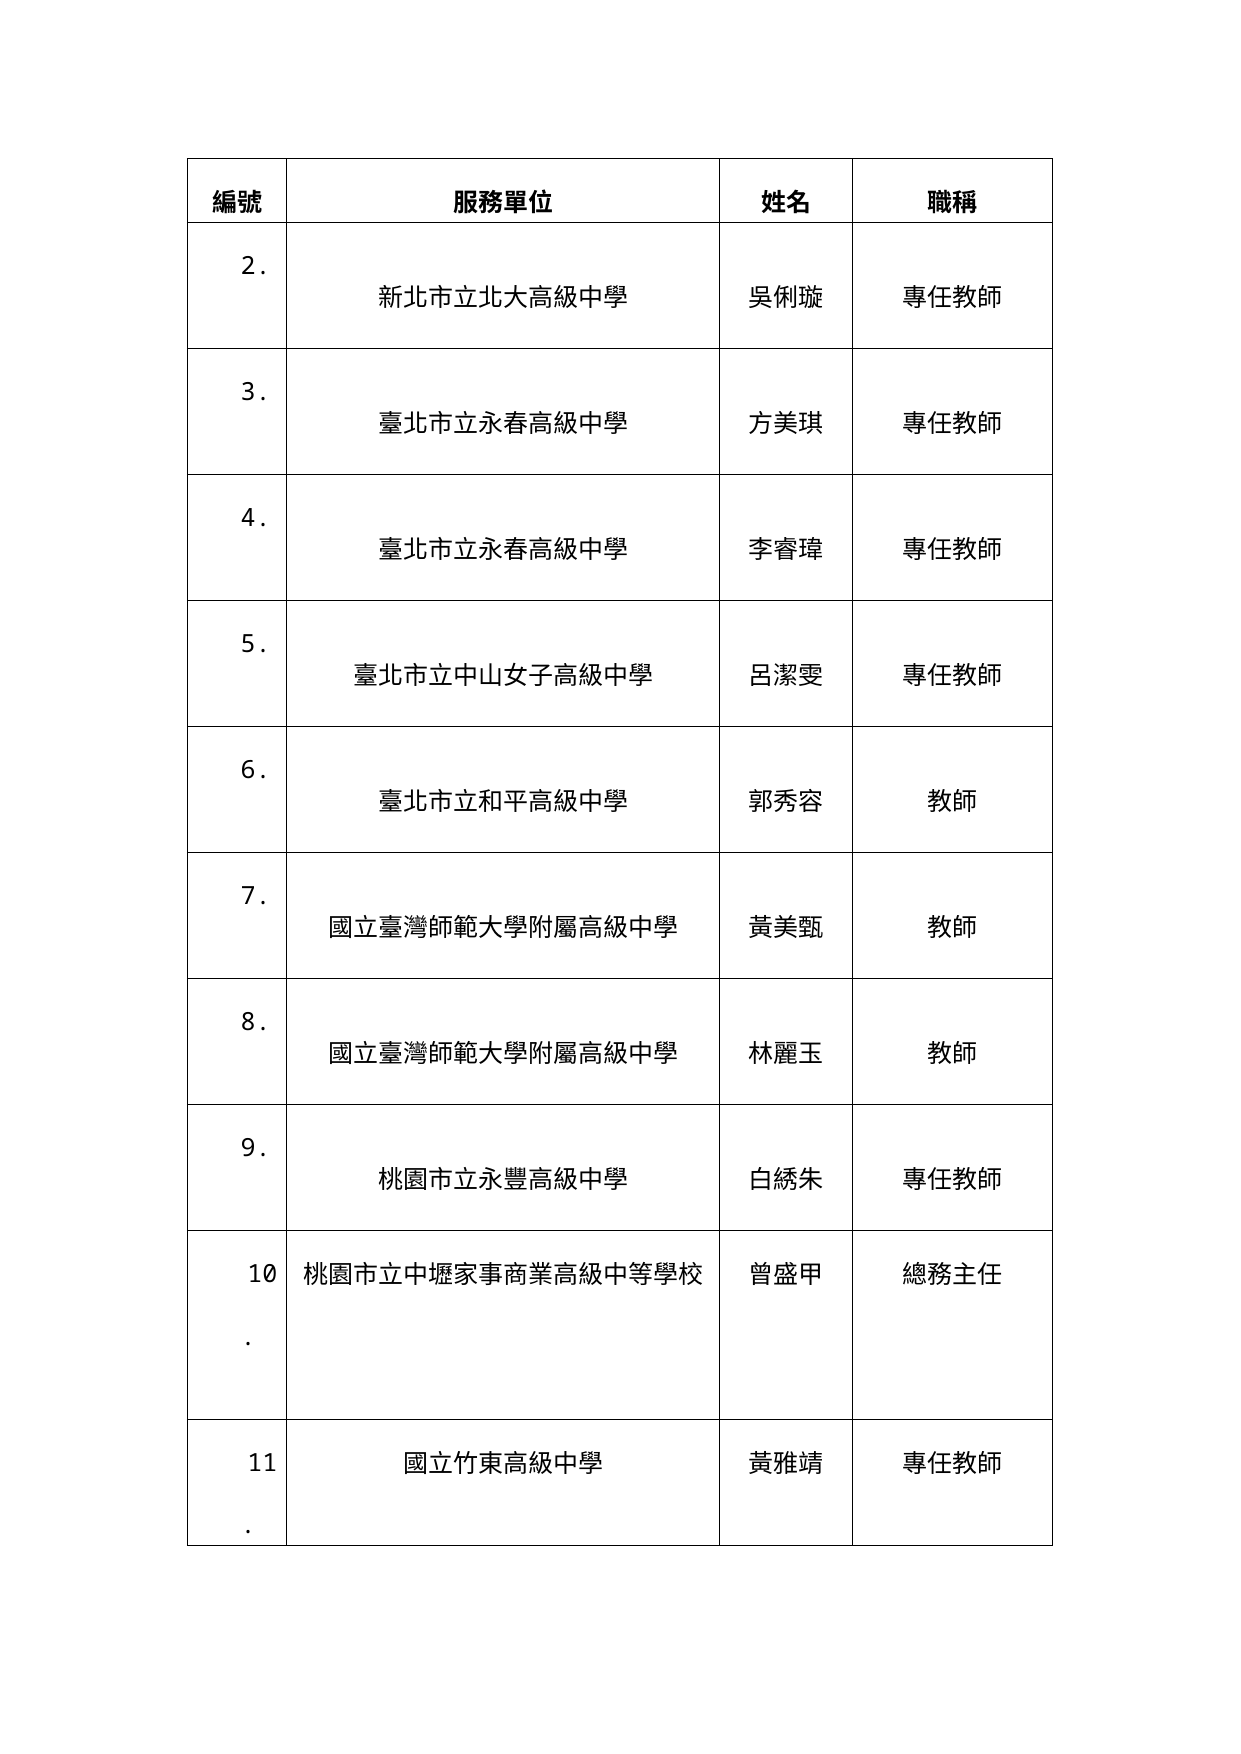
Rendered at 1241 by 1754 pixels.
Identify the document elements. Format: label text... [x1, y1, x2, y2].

table_cell 教師 [853, 727, 1052, 852]
table_cell [188, 1420, 286, 1545]
table_cell [188, 349, 286, 474]
table_cell [188, 853, 286, 978]
table_cell 郭秀容 [720, 727, 852, 852]
table_cell 國立竹東高級中學 [287, 1420, 719, 1545]
table_header 編號 [188, 159, 286, 222]
table_cell 專任教師 [853, 1420, 1052, 1545]
table_cell 教師 [853, 853, 1052, 978]
table_cell 臺北市立永春高級中學 [287, 475, 719, 600]
table_cell [188, 223, 286, 348]
table_cell [188, 1231, 286, 1419]
table_cell 新北市立北大高級中學 [287, 223, 719, 348]
table_cell 方美琪 [720, 349, 852, 474]
table_header 姓名 [720, 159, 852, 222]
table_cell 臺北市立中山女子高級中學 [287, 601, 719, 726]
table_cell 國立臺灣師範大學附屬高級中學 [287, 979, 719, 1104]
table_cell [188, 979, 286, 1104]
table_cell 曾盛甲 [720, 1231, 852, 1419]
table_cell 李睿瑋 [720, 475, 852, 600]
table_cell 專任教師 [853, 223, 1052, 348]
table_cell 專任教師 [853, 475, 1052, 600]
table_cell [188, 727, 286, 852]
table_cell 總務主任 [853, 1231, 1052, 1419]
table_header 職稱 [853, 159, 1052, 222]
table_cell 臺北市立和平高級中學 [287, 727, 719, 852]
table_cell 桃園市立中壢家事商業高級中等學校 [287, 1231, 719, 1419]
table_cell [188, 1105, 286, 1230]
table_cell 專任教師 [853, 601, 1052, 726]
table_cell 桃園市立永豐高級中學 [287, 1105, 719, 1230]
table_cell 黃美甄 [720, 853, 852, 978]
table_cell 專任教師 [853, 1105, 1052, 1230]
table_cell 林麗玉 [720, 979, 852, 1104]
table_cell 黃雅靖 [720, 1420, 852, 1545]
table_cell 白綉朱 [720, 1105, 852, 1230]
table_cell 臺北市立永春高級中學 [287, 349, 719, 474]
table_cell 教師 [853, 979, 1052, 1104]
table_cell [188, 601, 286, 726]
table_cell 吳俐璇 [720, 223, 852, 348]
table_cell 專任教師 [853, 349, 1052, 474]
table_cell [188, 475, 286, 600]
table_cell 呂潔雯 [720, 601, 852, 726]
table_header 服務單位 [287, 159, 719, 222]
table_cell 國立臺灣師範大學附屬高級中學 [287, 853, 719, 978]
